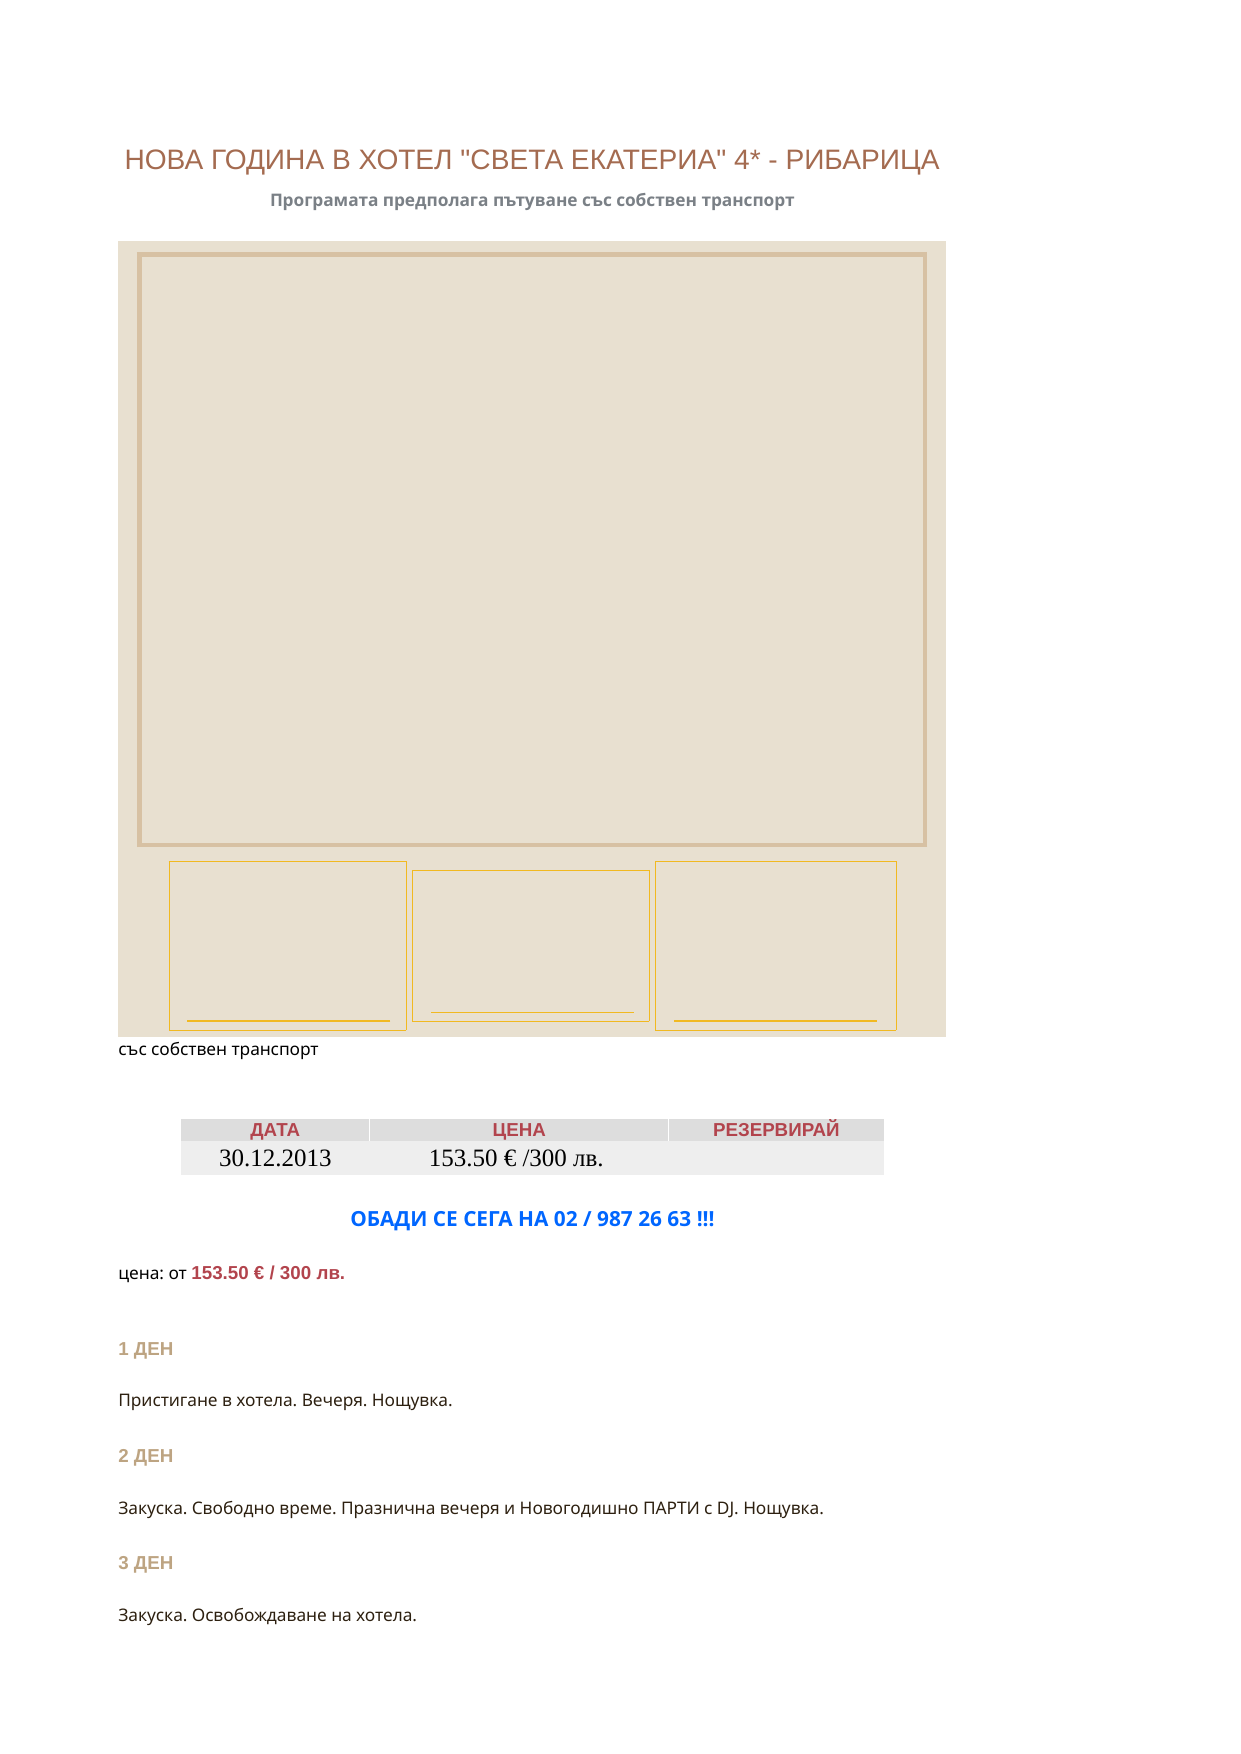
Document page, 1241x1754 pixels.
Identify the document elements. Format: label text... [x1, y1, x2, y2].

table_cell 2 ДЕН Закуска. Свободно време. Празнична вечеря и Новогодишно ПАРТИ с DJ. Нощувка. [118, 1421, 946, 1519]
table_header 1 ДЕН Пристигане в хотела. Вечеря. Нощувка. [118, 1314, 946, 1412]
table_header РЕЗЕРВИРАЙ [669, 1119, 884, 1141]
table_cell [669, 1141, 884, 1175]
table_header цена: от 153.50 € / 300 лв. [118, 1261, 946, 1314]
table_header ЦЕНА [370, 1119, 668, 1141]
table_cell [118, 1519, 946, 1528]
table_cell [118, 1412, 946, 1421]
table_header [652, 858, 899, 1033]
table_header [166, 858, 409, 1033]
table_header [118, 241, 946, 1033]
table_header НОВА ГОДИНА В ХОТЕЛ "СВЕТА ЕКАТЕРИА" 4* - РИБАРИЦА Програмата предполага пътуване със собствен транспорт [118, 118, 946, 241]
table_cell 3 ДЕН Закуска. Освобождаване на хотела. [118, 1529, 946, 1626]
table_header ДАТА [181, 1119, 369, 1141]
table_header [409, 858, 652, 1033]
table_header ОБАДИ СЕ СЕГА НА 02 / 987 26 63 !!! [118, 1090, 946, 1261]
table_cell 30.12.2013 [181, 1141, 369, 1175]
table_header със собствен транспорт [118, 1037, 946, 1090]
table_cell [118, 1033, 946, 1037]
table_cell 153.50 € /300 лв. [370, 1141, 668, 1175]
